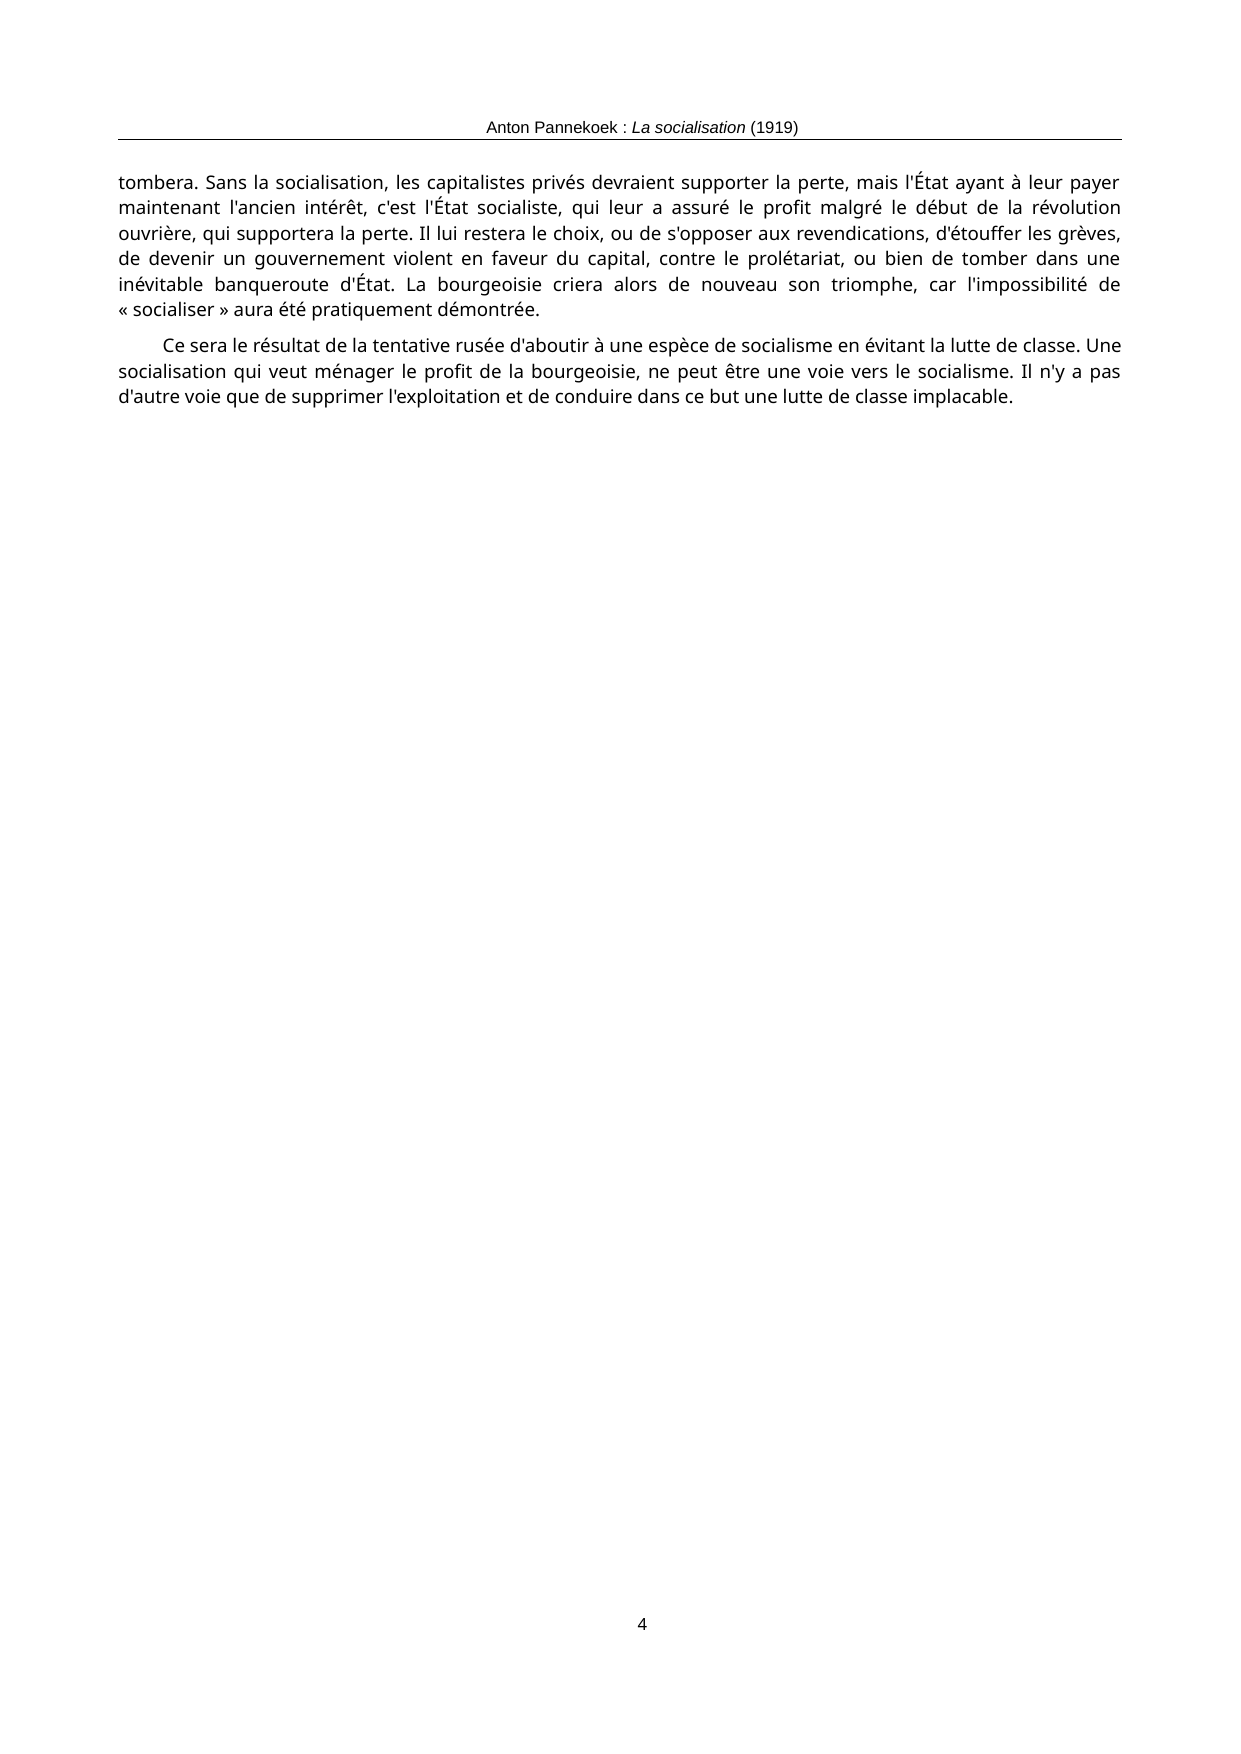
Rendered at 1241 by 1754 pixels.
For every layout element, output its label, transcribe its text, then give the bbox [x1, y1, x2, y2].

text Ce sera le résultat de la tentative rusée d'aboutir à une espèce de socialisme en évitant la lutte de classe. Une socialisation qui veut ménager le profit de la bourgeoisie, ne peut être une voie vers le socialisme. Il n'y a pas d'autre voie que de supprimer l'exploitation et de conduire dans ce but une lutte de classe implacable. [118, 333, 1122, 409]
text tombera. Sans la socialisation, les capitalistes privés devraient supporter la perte, mais l'État ayant à leur payer maintenant l'ancien intérêt, c'est l'État socialiste, qui leur a assuré le profit malgré le début de la révolution ouvrière, qui supportera la perte. Il lui restera le choix, ou de s'opposer aux revendications, d'étouffer les grèves, de devenir un gouvernement violent en faveur du capital, contre le prolétariat, ou bien de tomber dans une inévitable banqueroute d'État. La bourgeoisie criera alors de nouveau son triomphe, car l'impossibilité de « socialiser » aura été pratiquement démontrée. [118, 169, 1122, 322]
